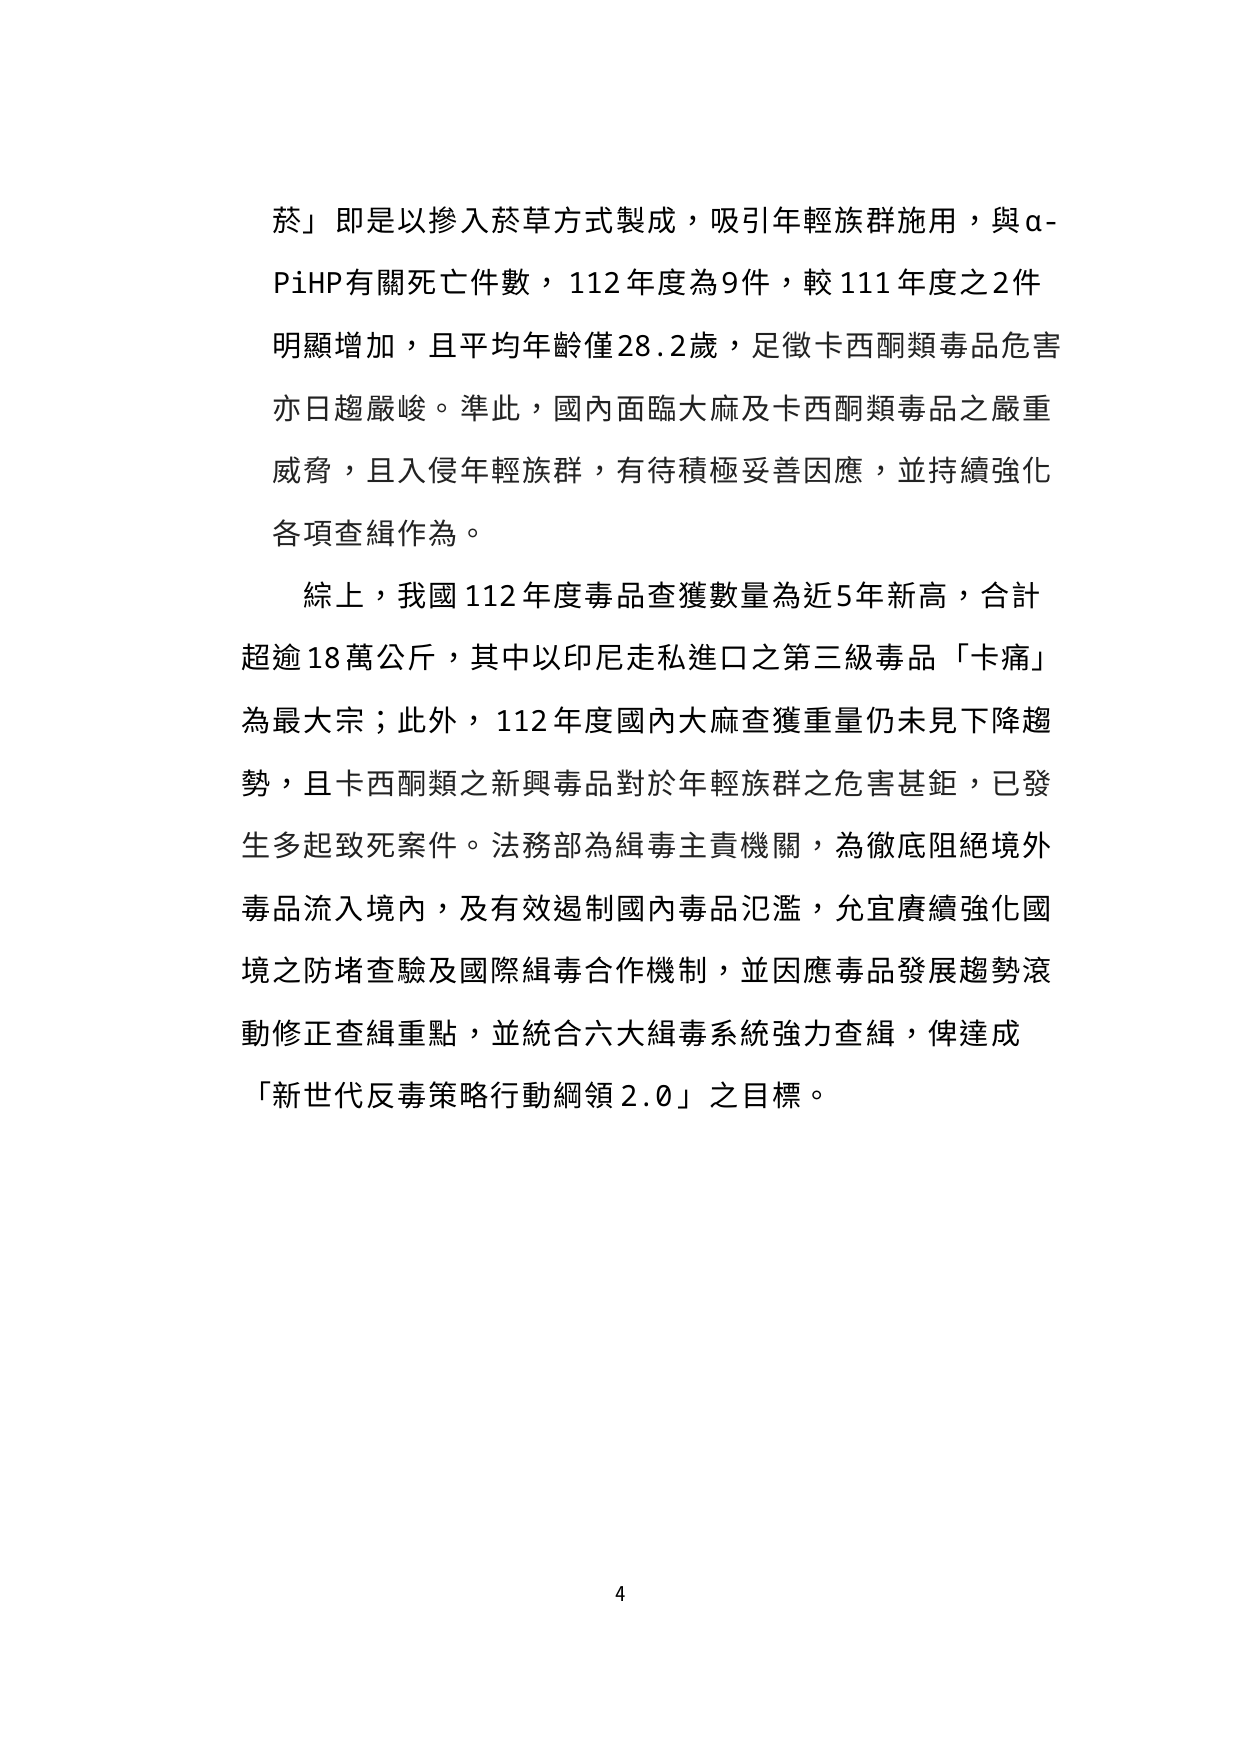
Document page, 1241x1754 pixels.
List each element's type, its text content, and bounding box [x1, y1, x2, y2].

text 綜上，我國112年度毒品查獲數量為近5年新高，合計超逾18萬公斤，其中以印尼走私進口之第三級毒品「卡痛」為最大宗；此外，112年度國內大麻查獲重量仍未見下降趨勢，且卡西酮類之新興毒品對於年輕族群之危害甚鉅，已發生多起致死案件。法務部為緝毒主責機關，為徹底阻絕境外毒品流入境內，及有效遏制國內毒品氾濫，允宜賡續強化國境之防堵查驗及國際緝毒合作機制，並因應毒品發展趨勢滾動修正查緝重點，並統合六大緝毒系統強力查緝，俾達成「新世代反毒策略行動綱領2.0」之目標。 [236, 552, 1063, 1115]
text 菸」即是以摻入菸草方式製成，吸引年輕族群施用，與α-PiHP有關死亡件數，112年度為9件，較111年度之2件明顯增加，且平均年齡僅28.2歲，足徵卡西酮類毒品危害亦日趨嚴峻。準此，國內面臨大麻及卡西酮類毒品之嚴重威脅，且入侵年輕族群，有待積極妥善因應，並持續強化各項查緝作為。 [266, 177, 1063, 552]
